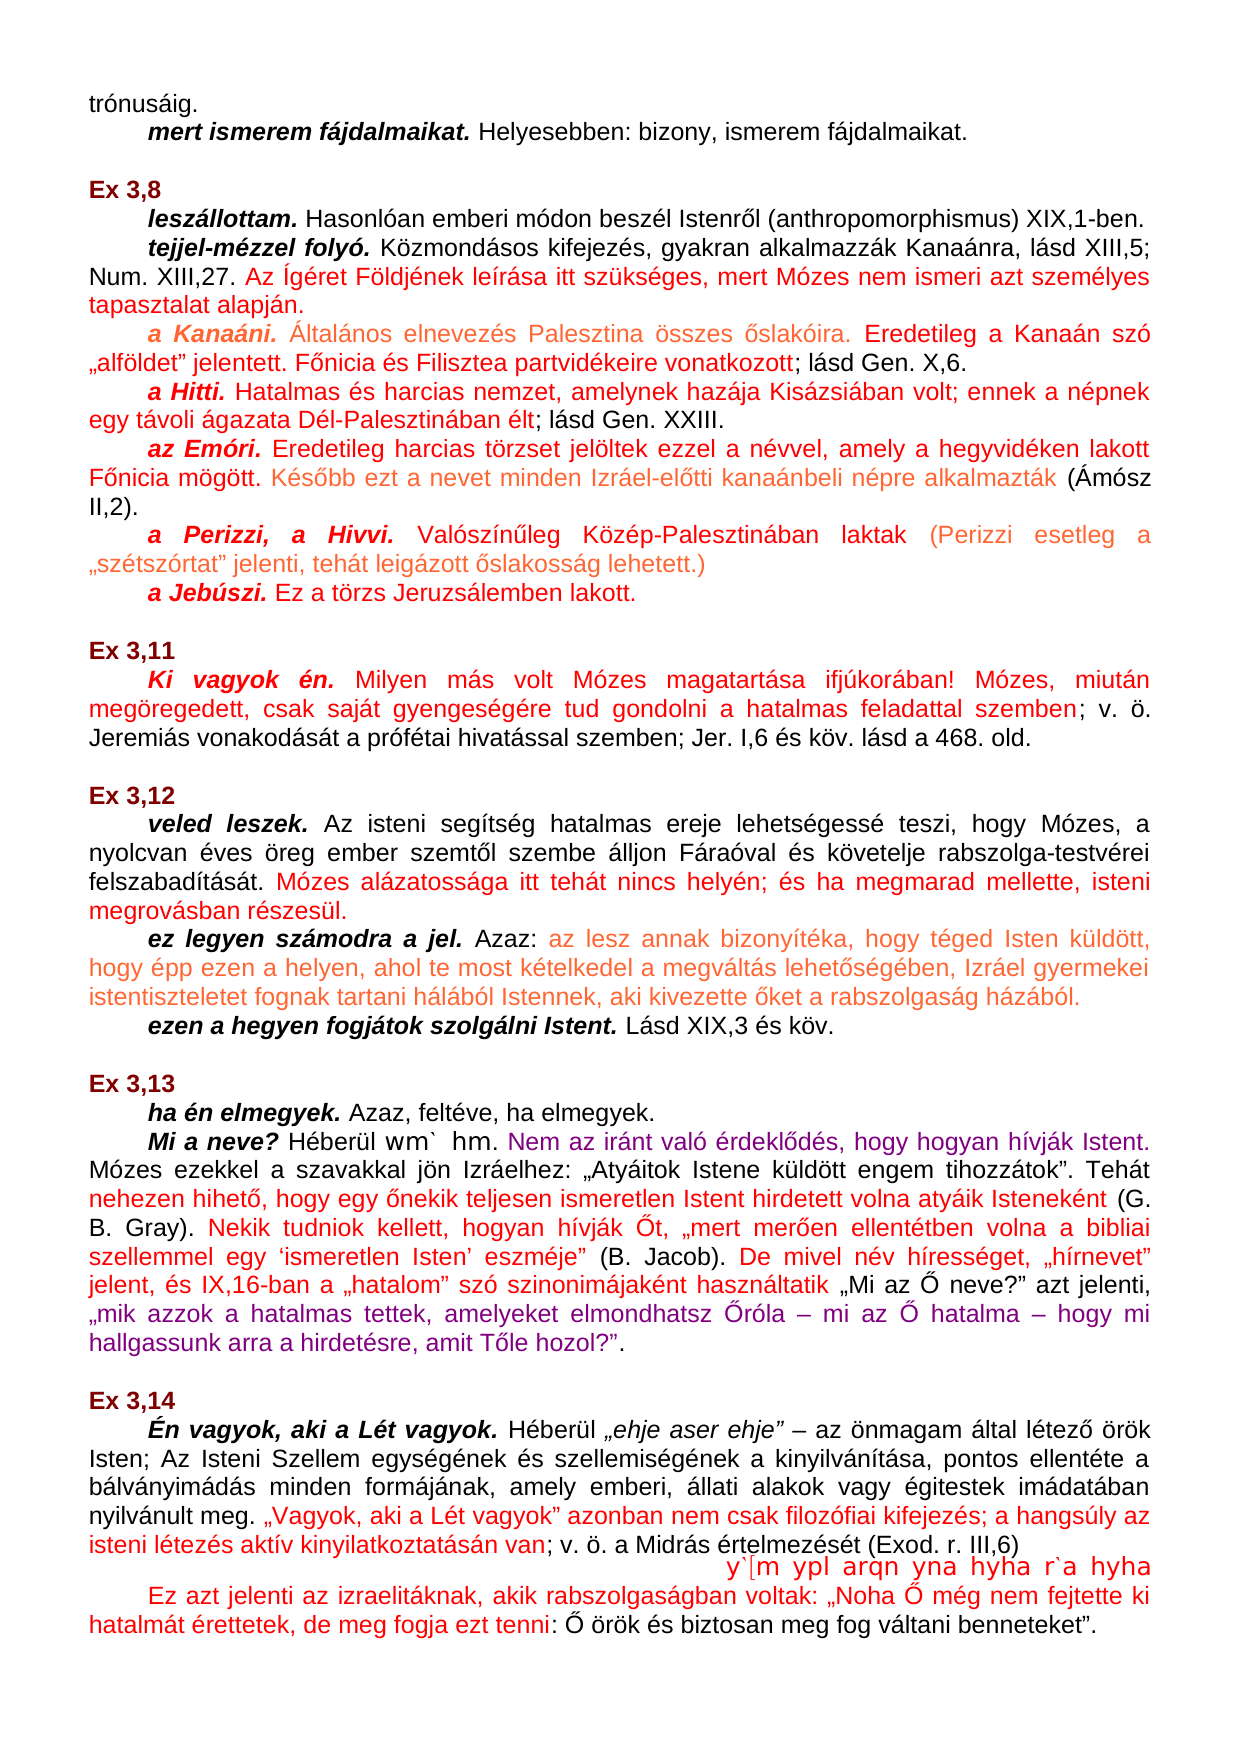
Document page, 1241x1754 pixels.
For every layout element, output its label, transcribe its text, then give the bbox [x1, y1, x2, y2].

text ez legyen számodra a jel. Azaz: az lesz annak bizonyítéka, hogy téged Isten küldött, hogy épp ezen a helyen, ahol te most kételkedel a megváltás lehetőségében, Izráel gyermekei istentiszteletet fognak tartani hálából Istennek, aki kivezette őket a rabszolgaság házából. [88, 924, 1152, 1011]
text trónusáig. [88, 88, 1152, 117]
text veled leszek. Az isteni segítség hatalmas ereje lehetségessé teszi, hogy Mózes, a nyolcvan éves öreg ember szemtől szembe álljon Fáraóval és követelje rabszolga-testvérei felszabadítását. Mózes alázatossága itt tehát nincs helyén; és ha megmarad mellette, isteni megrovásban részesül. [88, 809, 1152, 924]
text ha én elmegyek. Azaz, feltéve, ha elmegyek. [88, 1098, 1152, 1126]
text Ex 3,12 [88, 781, 1152, 809]
text a Jebúszi. Ez a törzs Jeruzsálemben lakott. [88, 578, 1152, 607]
text a Perizzi, a Hivvi. Valószínűleg Közép-Palesztinában laktak (Perizzi esetleg a „szétszórtat” jelenti, tehát leigázott őslakosság lehetett.) [88, 521, 1152, 578]
text Én vagyok, aki a Lét vagyok. Héberül „ehje aser ehje” – az önmagam által létező örök Isten; Az Isteni Szellem egységének és szellemiségének a kinyilvánítása, pontos ellentéte a bálványimádás minden formájának, amely emberi, állati alakok vagy égitestek imádatában nyilvánult meg. „Vagyok, aki a Lét vagyok” azonban nem csak filozófiai kifejezés; a hangsúly az isteni létezés aktív kinyilatkoztatásán van; v. ö. a Midrás értelmezését (Exod. r. III,6) [88, 1415, 1152, 1558]
text tejjel-mézzel folyó. Közmondásos kifejezés, gyakran alkalmazzák Kanaánra, lásd XIII,5; Num. XIII,27. Az Ígéret Földjének leírása itt szükséges, mert Mózes nem ismeri azt személyes tapasztalat alapján. [88, 233, 1152, 319]
text Ez azt jelenti az izraelitáknak, akik rabszolgaságban voltak: „Noha Ő még nem fejtette ki hatalmát érettetek, de meg fogja ezt tenni: Ő örök és biztosan meg fog váltani benneteket”. [88, 1581, 1152, 1639]
text Ex 3,13 [88, 1069, 1152, 1098]
text Ex 3,8 [88, 176, 1152, 204]
text leszállottam. Hasonlóan emberi módon beszél Istenről (anthropomorphismus) XIX,1-ben. [88, 204, 1152, 233]
text a Hitti. Hatalmas és harcias nemzet, amelynek hazája Kisázsiában volt; ennek a népnek egy távoli ágazata Dél-Palesztinában élt; lásd Gen. XXIII. [88, 377, 1152, 434]
text ezen a hegyen fogjátok szolgálni Istent. Lásd XIX,3 és köv. [88, 1011, 1152, 1039]
text Ki vagyok én. Milyen más volt Mózes magatartása ifjúkorában! Mózes, miután megöregedett, csak saját gyengeségére tud gondolni a hatalmas feladattal szemben; v. ö. Jeremiás vonakodását a prófétai hivatással szemben; Jer. I,6 és köv. lásd a 468. old. [88, 665, 1152, 751]
text y`[m ypl arqn yna hyha r`a hyha [88, 1558, 1152, 1581]
text az Emóri. Eredetileg harcias törzset jelöltek ezzel a névvel, amely a hegyvidéken lakott Főnicia mögött. Később ezt a nevet minden Izráel-előtti kanaánbeli népre alkalmazták (Ámósz II,2). [88, 434, 1152, 521]
text Ex 3,11 [88, 636, 1152, 665]
text a Kanaáni. Általános elnevezés Palesztina összes őslakóira. Eredetileg a Kanaán szó „alföldet” jelentett. Főnicia és Filisztea partvidékeire vonatkozott; lásd Gen. X,6. [88, 319, 1152, 377]
text mert ismerem fájdalmaikat. Helyesebben: bizony, ismerem fájdalmaikat. [88, 117, 1152, 146]
text Mi a neve? Héberül wm` hm. Nem az iránt való érdeklődés, hogy hogyan hívják Istent. Mózes ezekkel a szavakkal jön Izráelhez: „Atyáitok Istene küldött engem tihozzátok”. Tehát nehezen hihető, hogy egy őnekik teljesen ismeretlen Istent hirdetett volna atyáik Isteneként (G. B. Gray). Nekik tudniok kellett, hogyan hívják Őt, „mert merően ellentétben volna a bibliai szellemmel egy ‘ismeretlen Isten’ eszméje” (B. Jacob). De mivel név hírességet, „hírnevet” jelent, és IX,16-ban a „hatalom” szó szinonimájaként használtatik „Mi az Ő neve?” azt jelenti, „mik azzok a hatalmas tettek, amelyeket elmondhatsz Őróla – mi az Ő hatalma – hogy mi hallgassunk arra a hirdetésre, amit Tőle hozol?”. [88, 1126, 1152, 1357]
text Ex 3,14 [88, 1386, 1152, 1415]
